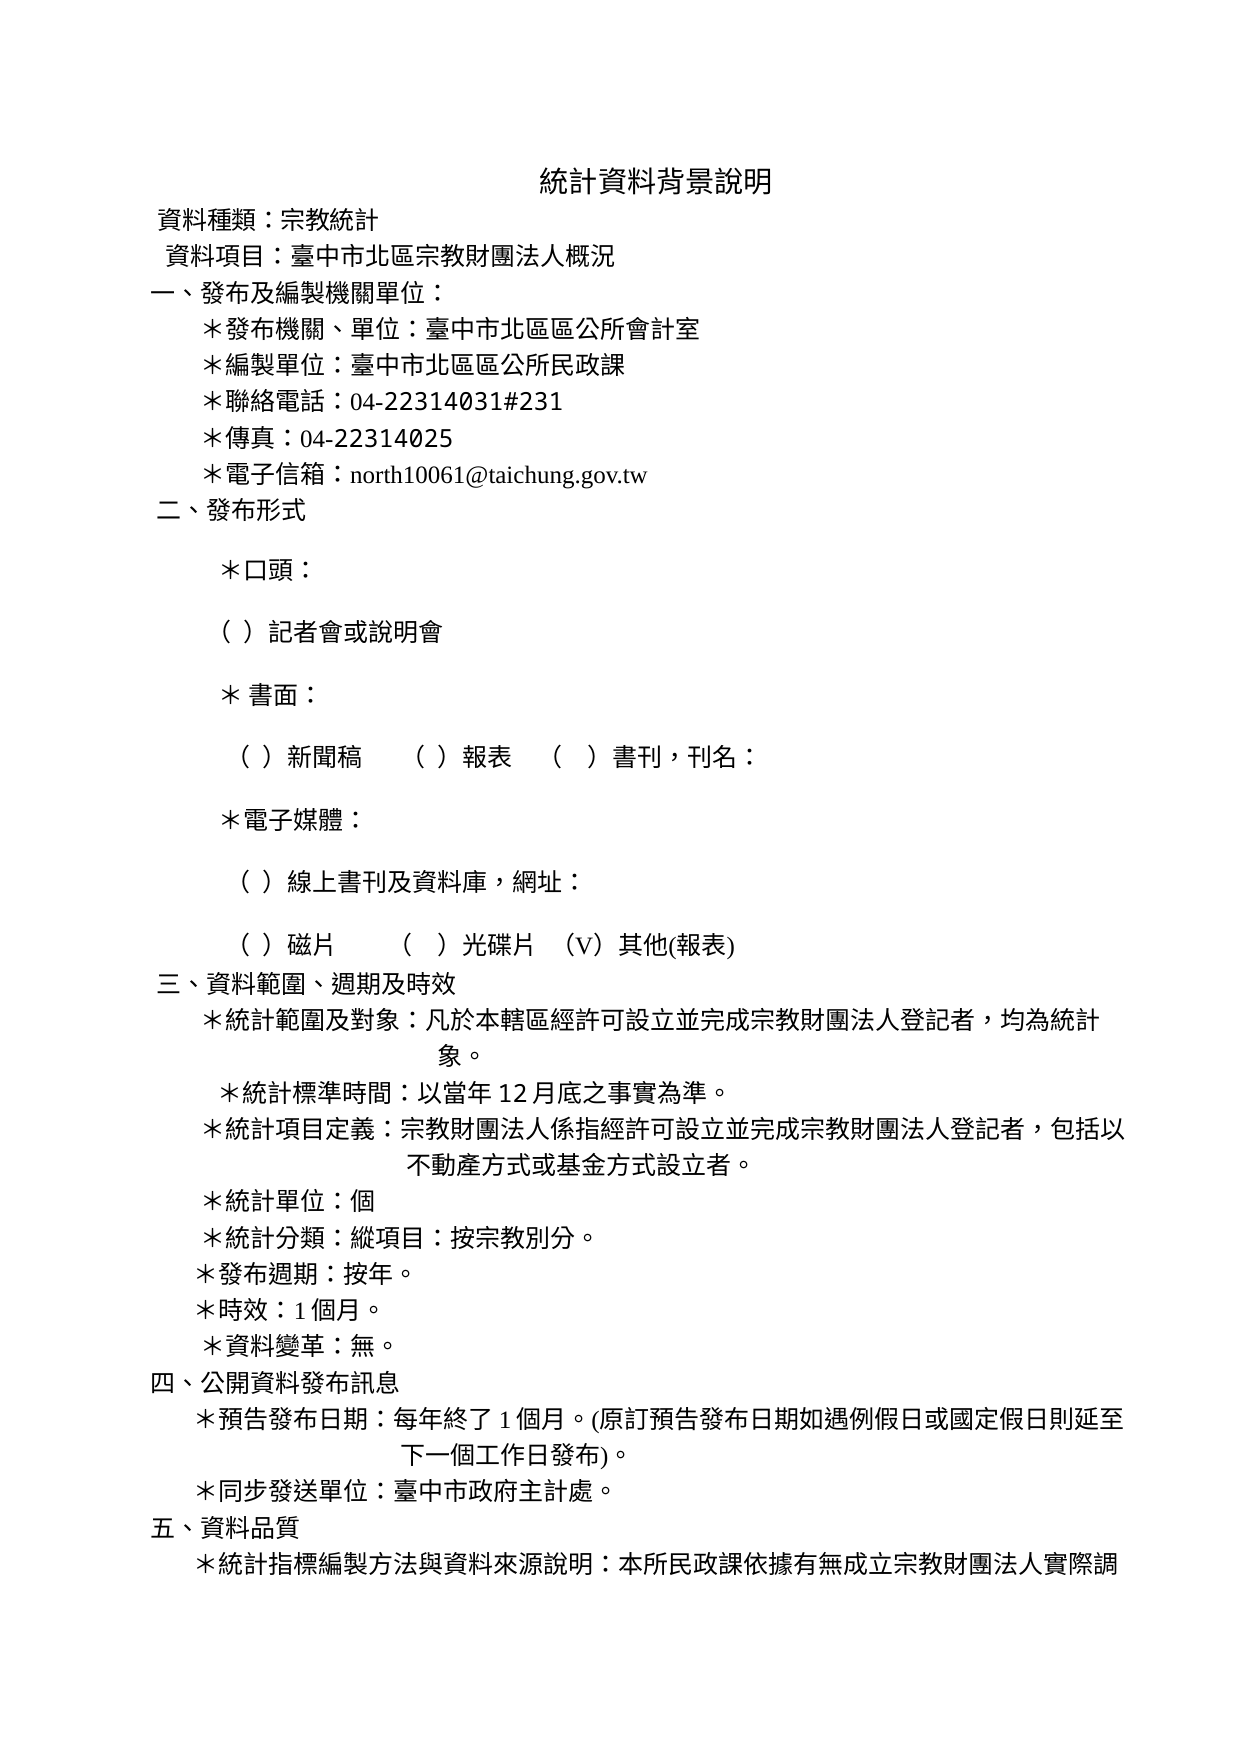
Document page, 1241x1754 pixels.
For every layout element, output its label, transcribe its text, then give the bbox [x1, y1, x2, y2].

text ＊統計單位：個 [187, 1182, 1125, 1218]
text ＊統計項目定義：宗教財團法人係指經許可設立並完成宗教財團法人登記者，包括以不動產方式或基金方式設立者。 [187, 1109, 1125, 1182]
text 統計資料背景說明 [187, 158, 1125, 201]
text ＊編製單位：臺中市北區區公所民政課 [187, 346, 1125, 382]
text ＊發布週期：按年。 [187, 1254, 1125, 1291]
text ＊聯絡電話：04-22314031#231 [187, 382, 1125, 418]
text 資料種類：宗教統計 [158, 201, 1125, 237]
text ＊傳真：04-22314025 [187, 418, 1125, 454]
text ＊同步發送單位：臺中市政府主計處。 [187, 1472, 1125, 1508]
text ＊統計標準時間：以當年12月底之事實為準。 [187, 1073, 1125, 1109]
text 五、資料品質 [150, 1508, 1125, 1544]
text 四、公開資料發布訊息 [150, 1363, 1125, 1399]
text ＊口頭： [218, 527, 1125, 589]
text ＊統計指標編製方法與資料來源說明：本所民政課依據有無成立宗教財團法人實際調 [187, 1544, 1125, 1581]
text ＊電子媒體： [218, 777, 1125, 839]
text ＊時效：1個月。 [187, 1291, 1125, 1327]
list 書面： [218, 652, 1125, 714]
text 三、資料範圍、週期及時效 [150, 964, 1125, 1001]
text （ ）記者會或說明會 [187, 589, 1125, 652]
text ＊統計分類：縱項目：按宗教別分。 [187, 1218, 1125, 1254]
text 象。 [437, 1037, 1125, 1073]
text 一、發布及編製機關單位： [150, 273, 1125, 309]
text （ ）磁片 （ ）光碟片 （V）其他(報表) [225, 902, 1125, 964]
text 資料項目：臺中市北區宗教財團法人概況 [150, 237, 1125, 273]
text ＊統計範圍及對象：凡於本轄區經許可設立並完成宗教財團法人登記者，均為統計 [187, 1001, 1125, 1037]
text （ ）線上書刊及資料庫，網址： [187, 839, 1125, 902]
text ＊預告發布日期：每年終了1個月。(原訂預告發布日期如遇例假日或國定假日則延至下一個工作日發布)。 [187, 1399, 1125, 1472]
text ＊電子信箱：north10061@taichung.gov.tw [187, 454, 1125, 491]
text ＊發布機關、單位：臺中市北區區公所會計室 [187, 309, 1125, 346]
text ＊資料變革：無。 [187, 1327, 1125, 1363]
text （ ）新聞稿 （ ）報表 （ ）書刊，刊名： [187, 714, 1125, 777]
text 二、發布形式 [150, 491, 1125, 527]
